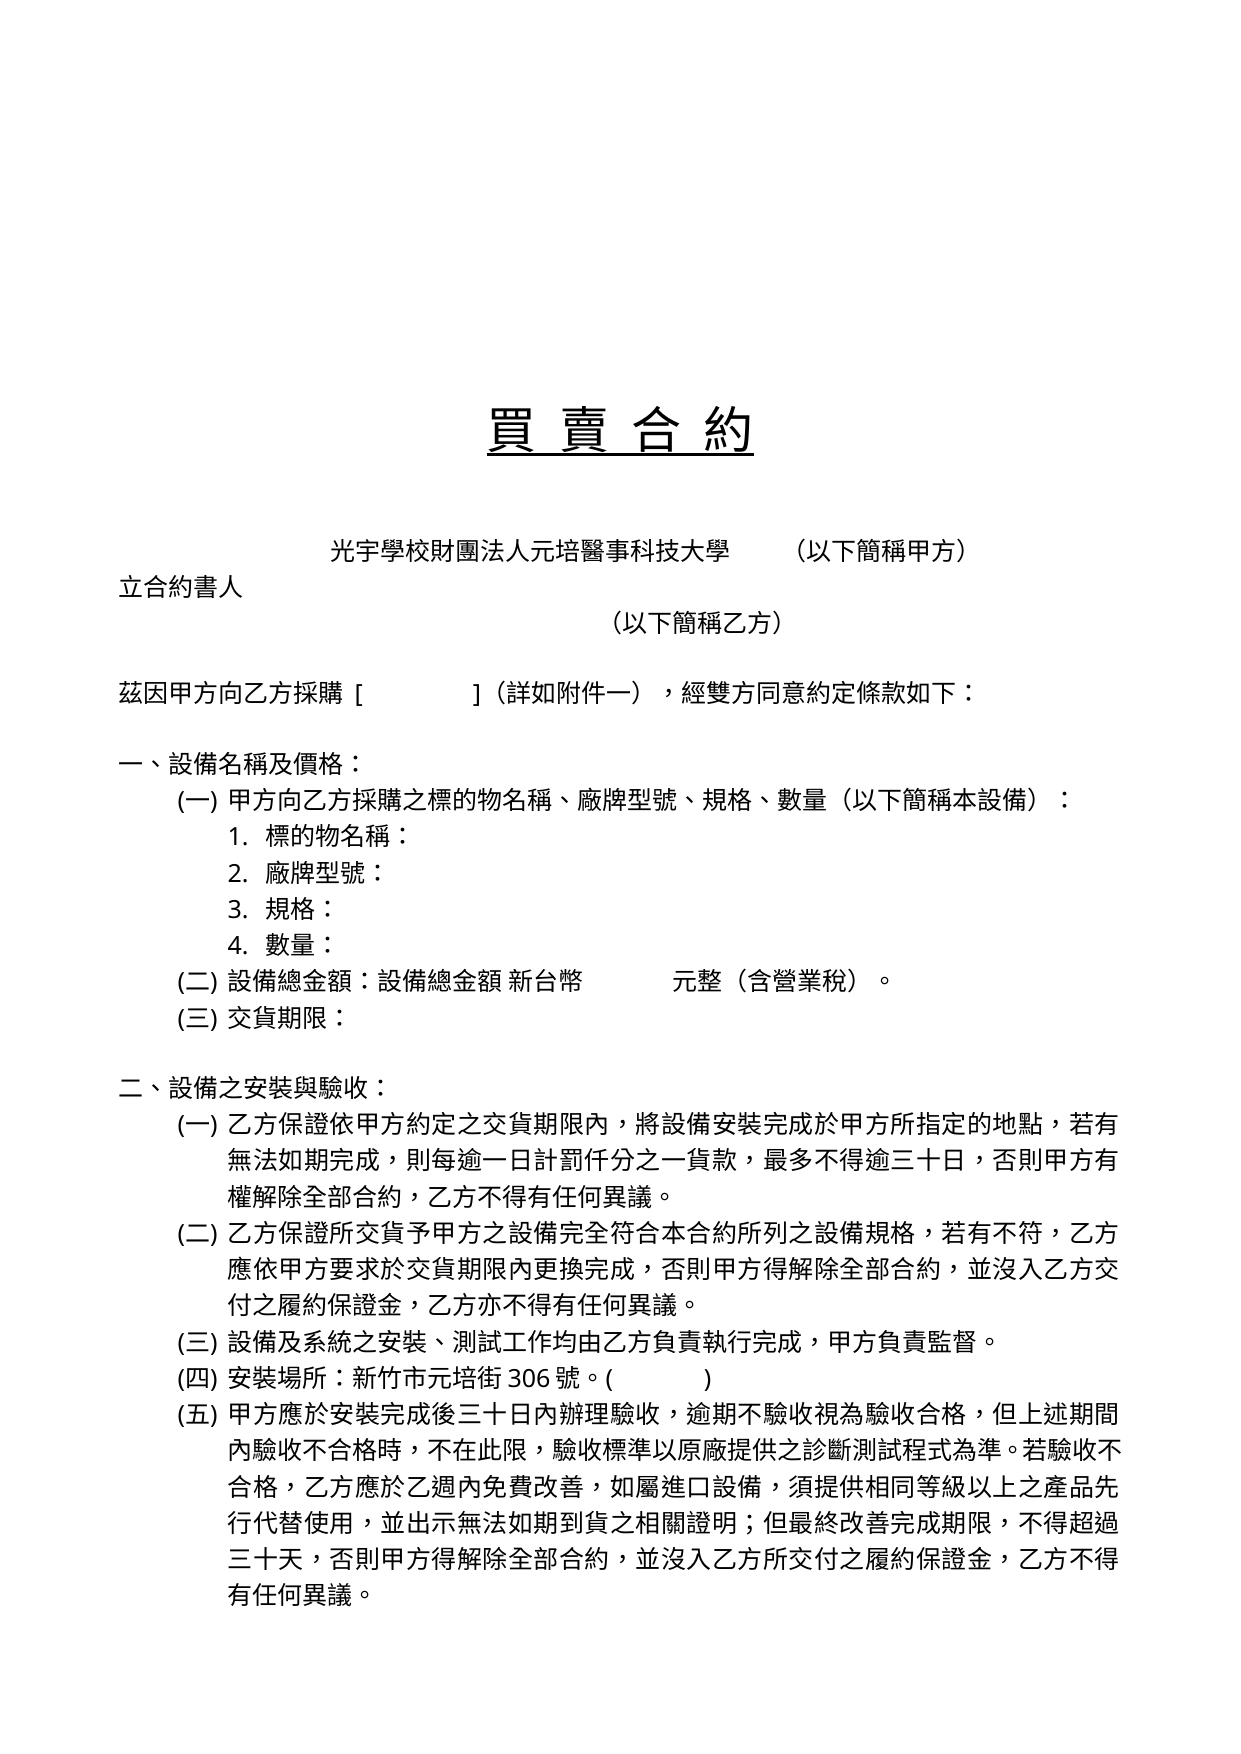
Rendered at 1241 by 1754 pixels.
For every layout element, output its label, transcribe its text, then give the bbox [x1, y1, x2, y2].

list 設備及系統之安裝、測試工作均由乙方負責執行完成，甲方負責監督。 [177, 1322, 1122, 1358]
list 乙方保證所交貨予甲方之設備完全符合本合約所列之設備規格，若有不符，乙方應依甲方要求於交貨期限內更換完成，否則甲方得解除全部合約，並沒入乙方交付之履約保證金，乙方亦不得有任何異議。 [177, 1213, 1122, 1322]
list 乙方保證依甲方約定之交貨期限內，將設備安裝完成於甲方所指定的地點，若有無法如期完成，則每逾一日計罰仟分之一貨款，最多不得逾三十日，否則甲方有權解除全部合約，乙方不得有任何異議。 [177, 1104, 1122, 1213]
text （以下簡稱乙方） [118, 604, 1122, 640]
text 茲因甲方向乙方採購 [ ]（詳如附件一），經雙方同意約定條款如下： [118, 674, 1122, 710]
list 數量： [227, 926, 1122, 962]
list 規格： [227, 889, 1122, 926]
text 光宇學校財團法人元培醫事科技大學 （以下簡稱甲方） [118, 531, 1122, 567]
list 甲方應於安裝完成後三十日內辦理驗收，逾期不驗收視為驗收合格，但上述期間內驗收不合格時，不在此限，驗收標準以原廠提供之診斷測試程式為準。若驗收不合格，乙方應於乙週內免費改善，如屬進口設備，須提供相同等級以上之產品先行代替使用，並出示無法如期到貨之相關證明；但最終改善完成期限，不得超過三十天，否則甲方得解除全部合約，並沒入乙方所交付之履約保證金，乙方不得有任何異議。 [177, 1394, 1122, 1612]
list 安裝場所：新竹市元培街306號。( ) [177, 1358, 1122, 1394]
list 標的物名稱： [227, 817, 1122, 853]
list 設備總金額：設備總金額 新台幣 元整（含營業稅）。 [177, 962, 1122, 998]
text 立合約書人 [118, 567, 1122, 604]
list 交貨期限： [177, 998, 1122, 1034]
list 廠牌型號： [227, 853, 1122, 889]
list 設備之安裝與驗收： [118, 1068, 1122, 1104]
text 買 賣 合 約 [118, 391, 1122, 463]
list 設備名稱及價格： [118, 744, 1122, 781]
list 甲方向乙方採購之標的物名稱、廠牌型號、規格、數量（以下簡稱本設備）： [177, 781, 1122, 817]
